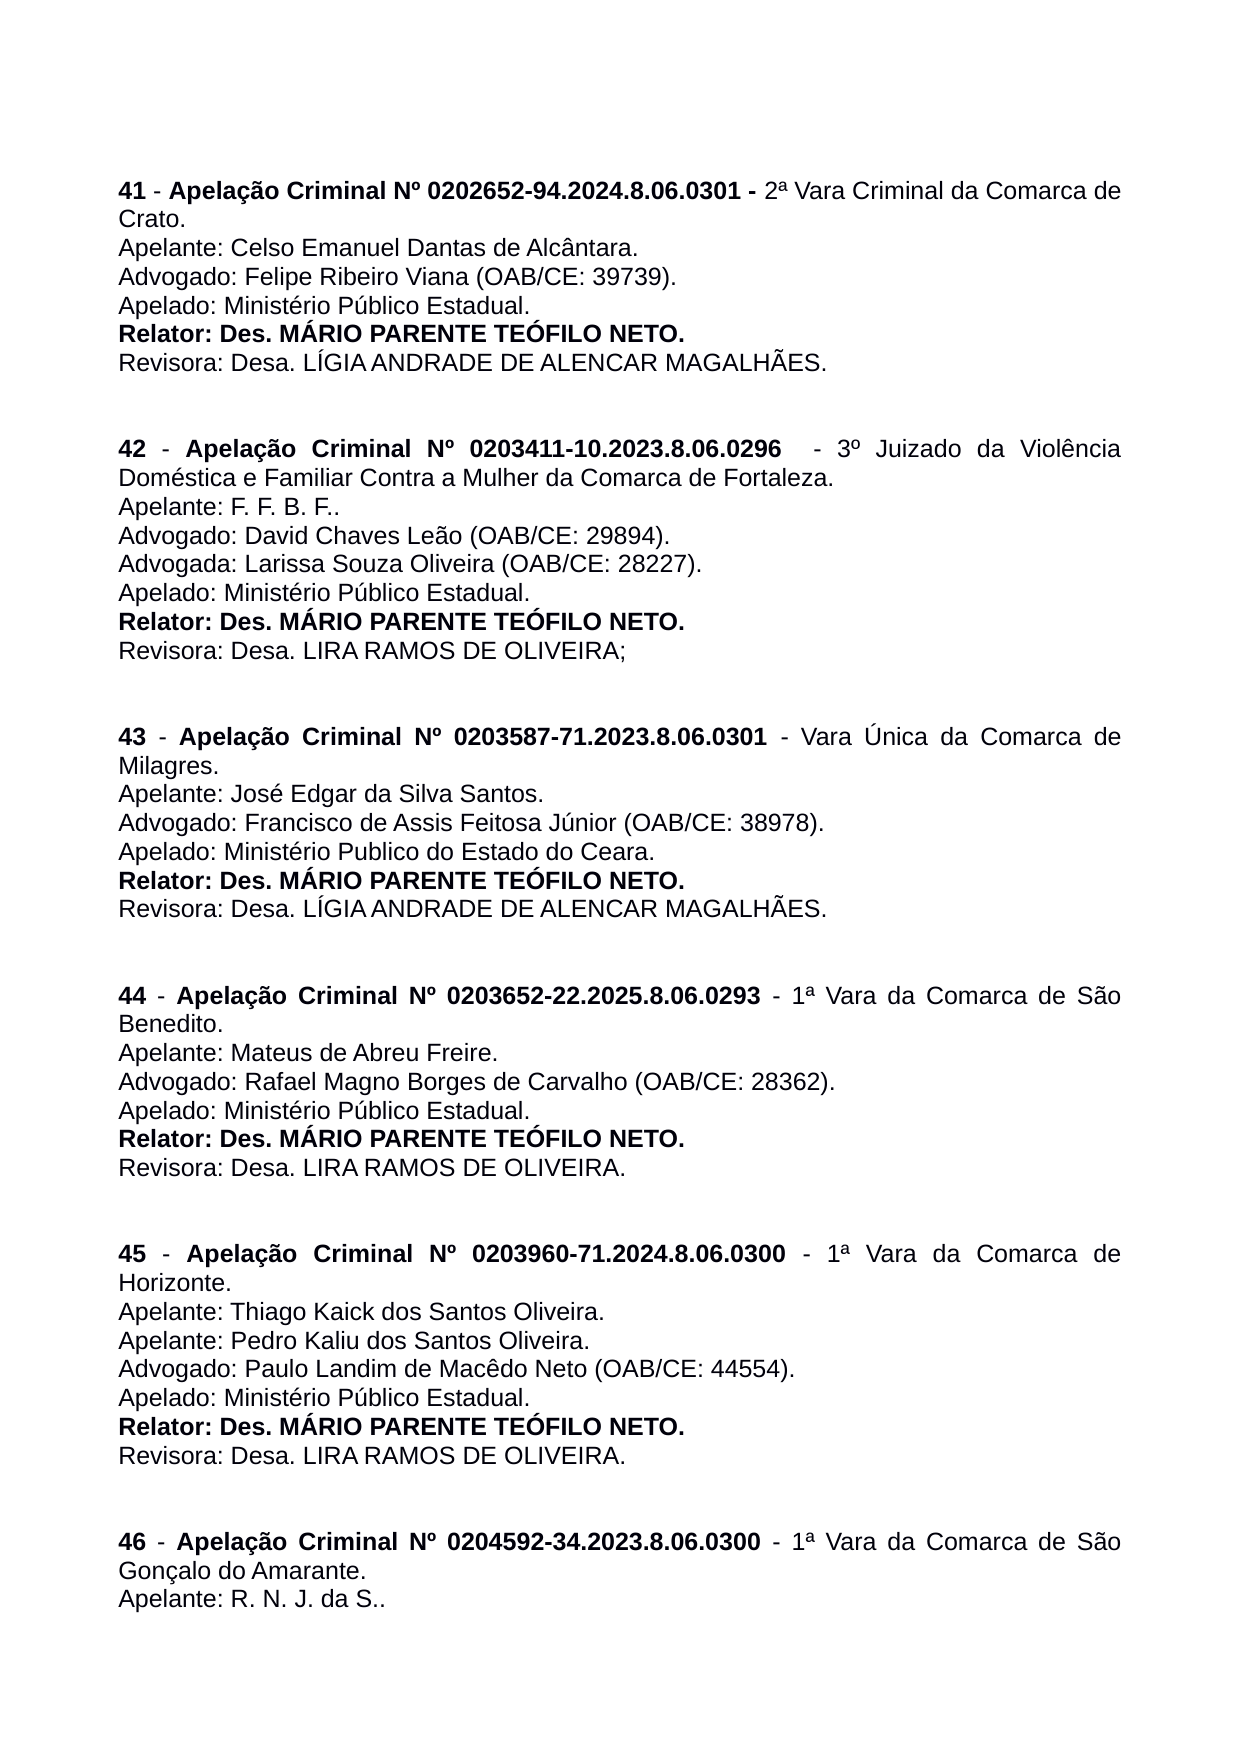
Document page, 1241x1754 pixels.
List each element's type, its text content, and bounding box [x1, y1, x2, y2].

text Revisora: Desa. LÍGIA ANDRADE DE ALENCAR MAGALHÃES. [118, 348, 1122, 377]
text Relator: Des. MÁRIO PARENTE TEÓFILO NETO. [118, 319, 1122, 348]
text Apelante: Celso Emanuel Dantas de Alcântara. [118, 233, 1122, 262]
text Apelado: Ministério Público Estadual. [118, 1383, 1122, 1412]
text Relator: Des. MÁRIO PARENTE TEÓFILO NETO. [118, 1412, 1122, 1441]
text Revisora: Desa. LÍGIA ANDRADE DE ALENCAR MAGALHÃES. [118, 894, 1122, 923]
text Advogado: Paulo Landim de Macêdo Neto (OAB/CE: 44554). [118, 1354, 1122, 1383]
text Apelante: Mateus de Abreu Freire. [118, 1038, 1122, 1067]
text Advogada: Larissa Souza Oliveira (OAB/CE: 28227). [118, 549, 1122, 578]
text Advogado: Francisco de Assis Feitosa Júnior (OAB/CE: 38978). [118, 808, 1122, 837]
text Apelado: Ministério Público Estadual. [118, 1096, 1122, 1124]
text 46 - Apelação Criminal Nº 0204592-34.2023.8.06.0300 - 1ª Vara da Comarca de São Gonçalo do Amarante. [118, 1527, 1122, 1584]
text Advogado: David Chaves Leão (OAB/CE: 29894). [118, 521, 1122, 549]
text Apelante: R. N. J. da S.. [118, 1584, 1122, 1613]
text 44 - Apelação Criminal Nº 0203652-22.2025.8.06.0293 - 1ª Vara da Comarca de São Benedito. [118, 981, 1122, 1038]
text Relator: Des. MÁRIO PARENTE TEÓFILO NETO. [118, 607, 1122, 636]
text 43 - Apelação Criminal Nº 0203587-71.2023.8.06.0301 - Vara Única da Comarca de Milagres. [118, 722, 1122, 779]
text Apelante: Thiago Kaick dos Santos Oliveira. [118, 1297, 1122, 1326]
text Revisora: Desa. LIRA RAMOS DE OLIVEIRA; [118, 636, 1122, 664]
text Advogado: Rafael Magno Borges de Carvalho (OAB/CE: 28362). [118, 1067, 1122, 1096]
text Apelado: Ministério Publico do Estado do Ceara. [118, 837, 1122, 866]
text Relator: Des. MÁRIO PARENTE TEÓFILO NETO. [118, 1124, 1122, 1153]
text Revisora: Desa. LIRA RAMOS DE OLIVEIRA. [118, 1153, 1122, 1182]
text 42 - Apelação Criminal Nº 0203411-10.2023.8.06.0296 - 3º Juizado da Violência Doméstica e Familiar Contra a Mulher da Comarca de Fortaleza. [118, 434, 1122, 492]
text Apelado: Ministério Público Estadual. [118, 578, 1122, 607]
text Apelado: Ministério Público Estadual. [118, 291, 1122, 319]
text Relator: Des. MÁRIO PARENTE TEÓFILO NETO. [118, 866, 1122, 894]
text 45 - Apelação Criminal Nº 0203960-71.2024.8.06.0300 - 1ª Vara da Comarca de Horizonte. [118, 1239, 1122, 1297]
text Revisora: Desa. LIRA RAMOS DE OLIVEIRA. [118, 1441, 1122, 1469]
text Apelante: F. F. B. F.. [118, 492, 1122, 521]
text 41 - Apelação Criminal Nº 0202652-94.2024.8.06.0301 - 2ª Vara Criminal da Comarca de Crato. [118, 176, 1122, 233]
text Advogado: Felipe Ribeiro Viana (OAB/CE: 39739). [118, 262, 1122, 291]
text Apelante: José Edgar da Silva Santos. [118, 779, 1122, 808]
text Apelante: Pedro Kaliu dos Santos Oliveira. [118, 1326, 1122, 1354]
